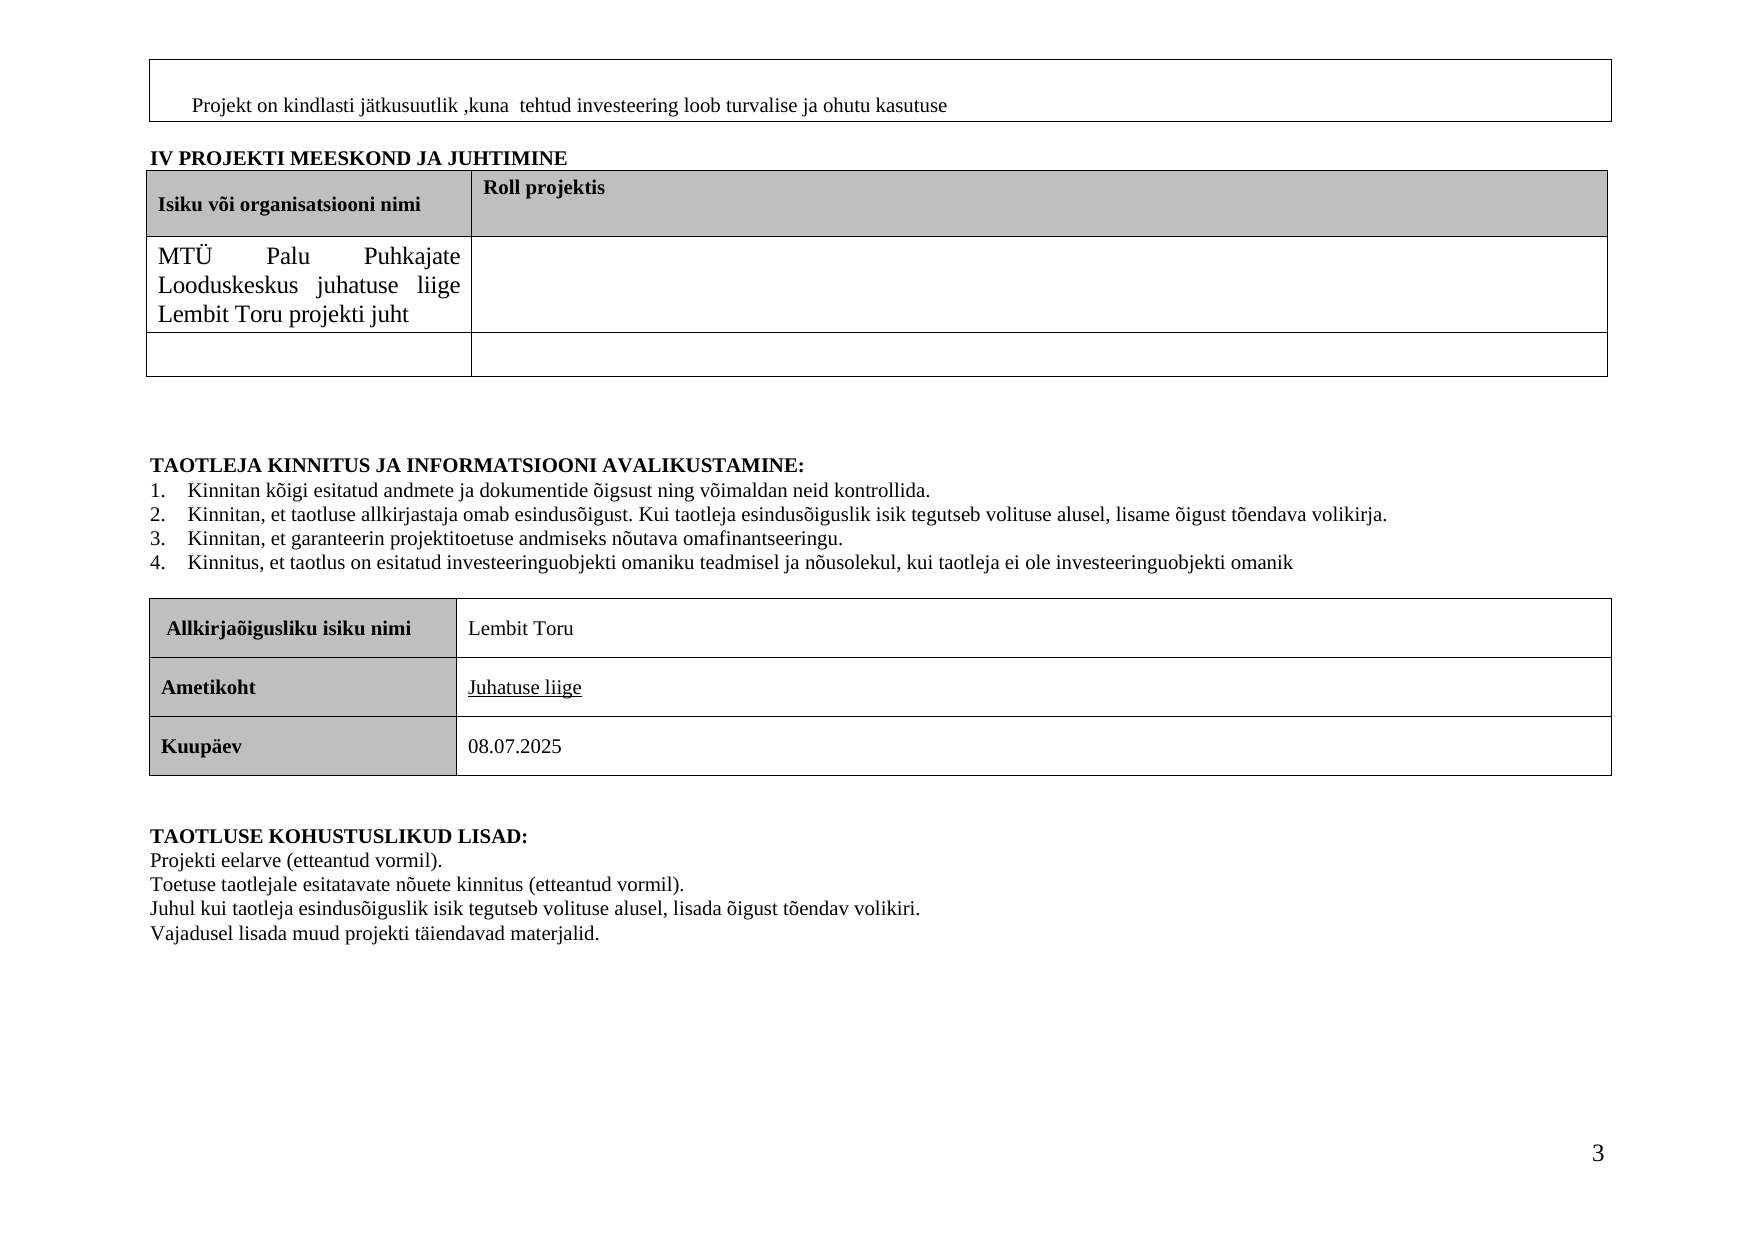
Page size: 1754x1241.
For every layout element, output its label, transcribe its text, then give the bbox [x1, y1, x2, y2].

list Kinnitan, et garanteerin projektitoetuse andmiseks nõutava omafinantseeringu. [150, 526, 1604, 550]
list Kinnitan, et taotluse allkirjastaja omab esindusõigust. Kui taotleja esindusõiguslik isik tegutseb volituse alusel, lisame õigust tõendava volikirja. [150, 502, 1604, 526]
table_cell [147, 333, 471, 376]
table_cell Ametikoht [150, 658, 456, 716]
text IV PROJEKTI MEESKOND JA JUHTIMINE [150, 146, 1604, 170]
table_cell Kuupäev [150, 717, 456, 775]
table_cell 08.07.2025 [457, 717, 1611, 775]
text TAOTLEJA KINNITUS JA INFORMATSIOONI AVALIKUSTAMINE: [150, 453, 1604, 477]
text Toetuse taotlejale esitatavate nõuete kinnitus (etteantud vormil). [150, 872, 1604, 896]
text Juhul kui taotleja esindusõiguslik isik tegutseb volituse alusel, lisada õigust tõendav volikiri. [150, 896, 1604, 920]
table_header Allkirjaõigusliku isiku nimi [150, 599, 456, 657]
list Kinnitus, et taotlus on esitatud investeeringuobjekti omaniku teadmisel ja nõusolekul, kui taotleja ei ole investeeringuobjekti omanik [150, 550, 1604, 574]
text TAOTLUSE KOHUSTUSLIKUD LISAD: [150, 824, 1604, 848]
table_cell MTÜ Palu Puhkajate Looduskeskus juhatuse liige Lembit Toru projekti juht [147, 237, 471, 332]
table_cell Projekt on kindlasti jätkusuutlik ,kuna tehtud investeering loob turvalise ja ohutu kasutuse [150, 60, 1611, 121]
table_header Lembit Toru [457, 599, 1611, 657]
text Vajadusel lisada muud projekti täiendavad materjalid. [150, 920, 1604, 944]
table_header Roll projektis [472, 171, 1607, 236]
table_cell [472, 333, 1607, 376]
text Projekti eelarve (etteantud vormil). [150, 848, 1604, 872]
table_cell [472, 237, 1607, 332]
list Kinnitan kõigi esitatud andmete ja dokumentide õigsust ning võimaldan neid kontrollida. [150, 477, 1604, 502]
table_header Isiku või organisatsiooni nimi [147, 171, 471, 236]
table_cell Juhatuse liige [457, 658, 1611, 716]
